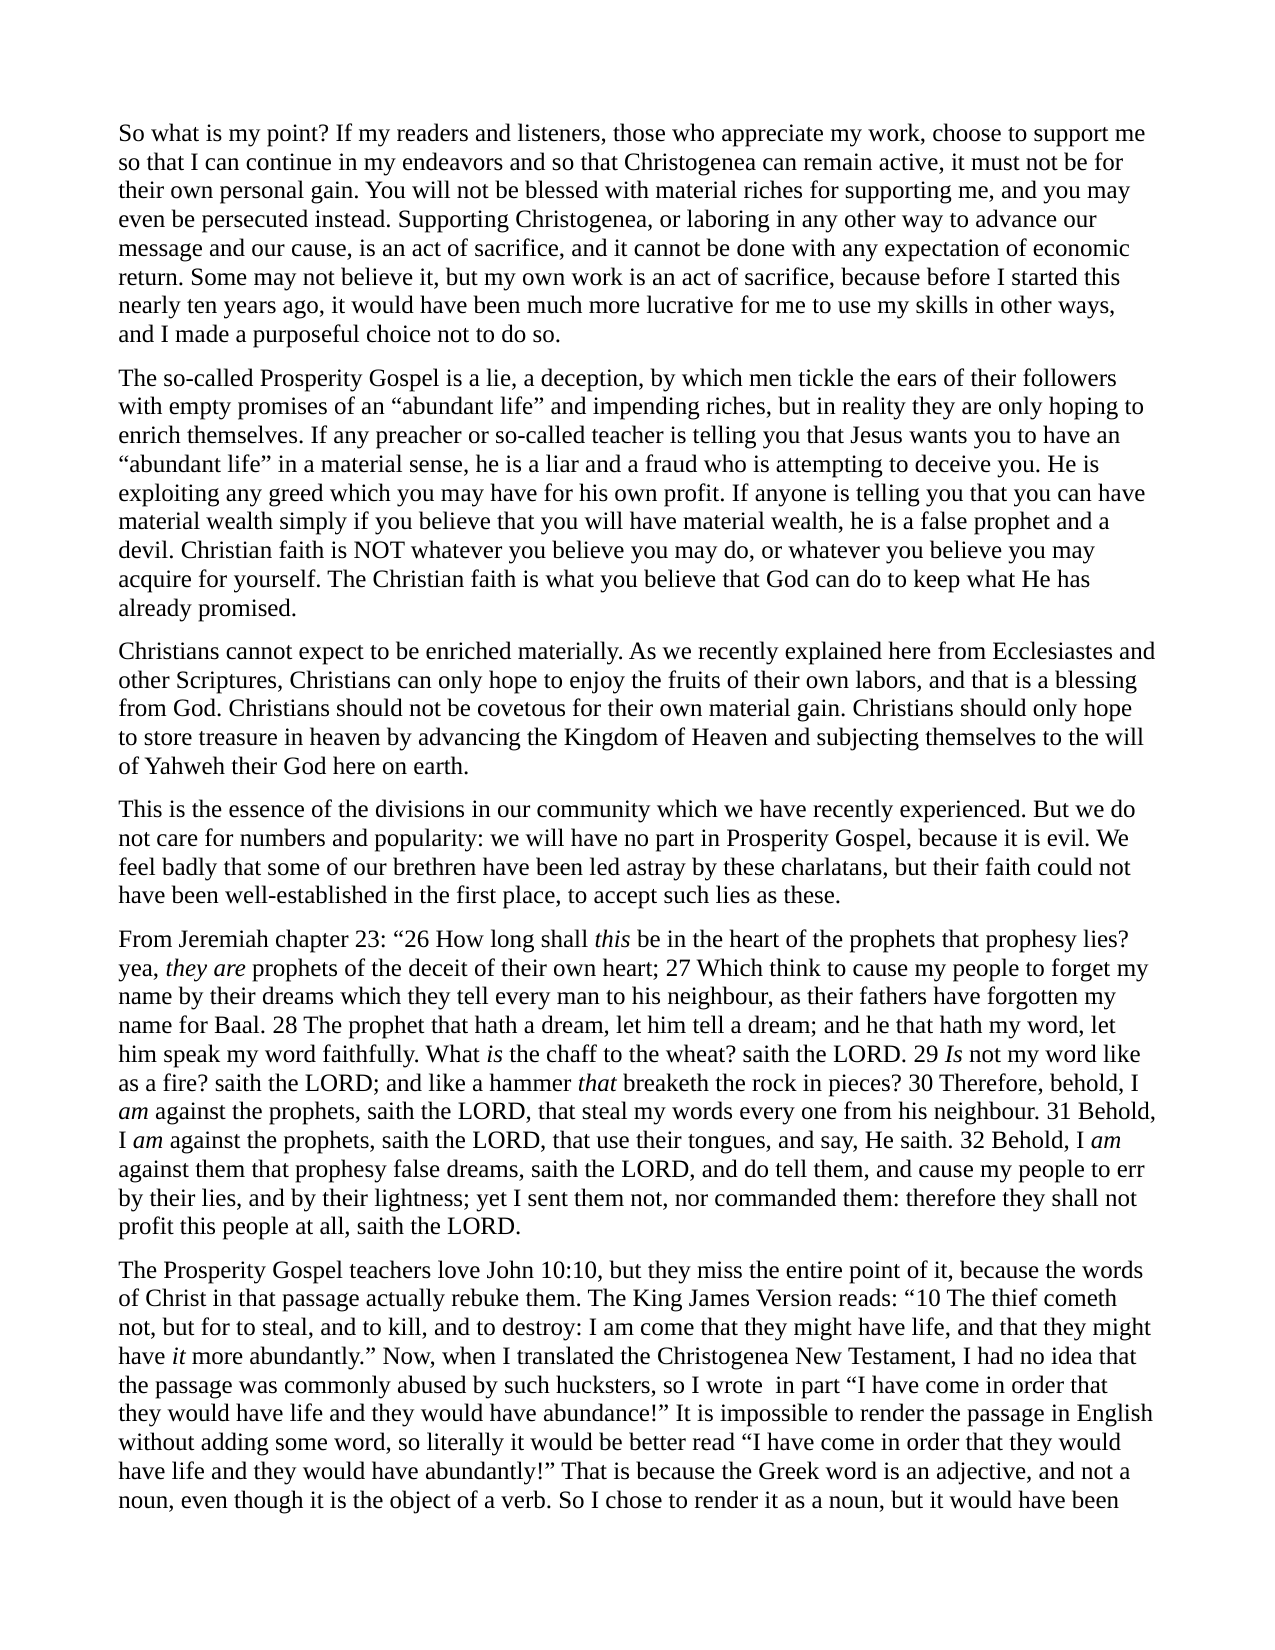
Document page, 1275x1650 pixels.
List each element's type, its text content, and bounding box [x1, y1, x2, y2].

text So what is my point? If my readers and listeners, those who appreciate my work, choose to support me so that I can continue in my endeavors and so that Christogenea can remain active, it must not be for their own personal gain. You will not be blessed with material riches for supporting me, and you may even be persecuted instead. Supporting Christogenea, or laboring in any other way to advance our message and our cause, is an act of sacrifice, and it cannot be done with any expectation of economic return. Some may not believe it, but my own work is an act of sacrifice, because before I started this nearly ten years ago, it would have been much more lucrative for me to use my skills in other ways, and I made a purposeful choice not to do so. [118, 118, 1157, 348]
text This is the essence of the divisions in our community which we have recently experienced. But we do not care for numbers and popularity: we will have no part in Prosperity Gospel, because it is evil. We feel badly that some of our brethren have been led astray by these charlatans, but their faith could not have been well-established in the first place, to accept such lies as these. [118, 794, 1157, 909]
text Christians cannot expect to be enriched materially. As we recently explained here from Ecclesiastes and other Scriptures, Christians can only hope to enjoy the fruits of their own labors, and that is a blessing from God. Christians should not be covetous for their own material gain. Christians should only hope to store treasure in heaven by advancing the Kingdom of Heaven and subjecting themselves to the will of Yahweh their God here on earth. [118, 636, 1157, 780]
text The so-called Prosperity Gospel is a lie, a deception, by which men tickle the ears of their followers with empty promises of an “abundant life” and impending riches, but in reality they are only hoping to enrich themselves. If any preacher or so-called teacher is telling you that Jesus wants you to have an “abundant life” in a material sense, he is a liar and a fraud who is attempting to deceive you. He is exploiting any greed which you may have for his own profit. If anyone is telling you that you can have material wealth simply if you believe that you will have material wealth, he is a false prophet and a devil. Christian faith is NOT whatever you believe you may do, or whatever you believe you may acquire for yourself. The Christian faith is what you believe that God can do to keep what He has already promised. [118, 363, 1157, 621]
text The Prosperity Gospel teachers love John 10:10, but they miss the entire point of it, because the words of Christ in that passage actually rebuke them. The King James Version reads: “10 The thief cometh not, but for to steal, and to kill, and to destroy: I am come that they might have life, and that they might have it more abundantly.” Now, when I translated the Christogenea New Testament, I had no idea that the passage was commonly abused by such hucksters, so I wrote in part “I have come in order that they would have life and they would have abundance!” It is impossible to render the passage in English without adding some word, so literally it would be better read “I have come in order that they would have life and they would have abundantly!” That is because the Greek word is an adjective, and not a noun, even though it is the object of a verb. So I chose to render it as a noun, but it would have been [118, 1255, 1157, 1513]
text From Jeremiah chapter 23: “26 How long shall this be in the heart of the prophets that prophesy lies? yea, they are prophets of the deceit of their own heart; 27 Which think to cause my people to forget my name by their dreams which they tell every man to his neighbour, as their fathers have forgotten my name for Baal. 28 The prophet that hath a dream, let him tell a dream; and he that hath my word, let him speak my word faithfully. What is the chaff to the wheat? saith the LORD. 29 Is not my word like as a fire? saith the LORD; and like a hammer that breaketh the rock in pieces? 30 Therefore, behold, I am against the prophets, saith the LORD, that steal my words every one from his neighbour. 31 Behold, I am against the prophets, saith the LORD, that use their tongues, and say, He saith. 32 Behold, I am against them that prophesy false dreams, saith the LORD, and do tell them, and cause my people to err by their lies, and by their lightness; yet I sent them not, nor commanded them: therefore they shall not profit this people at all, saith the LORD. [118, 924, 1157, 1240]
